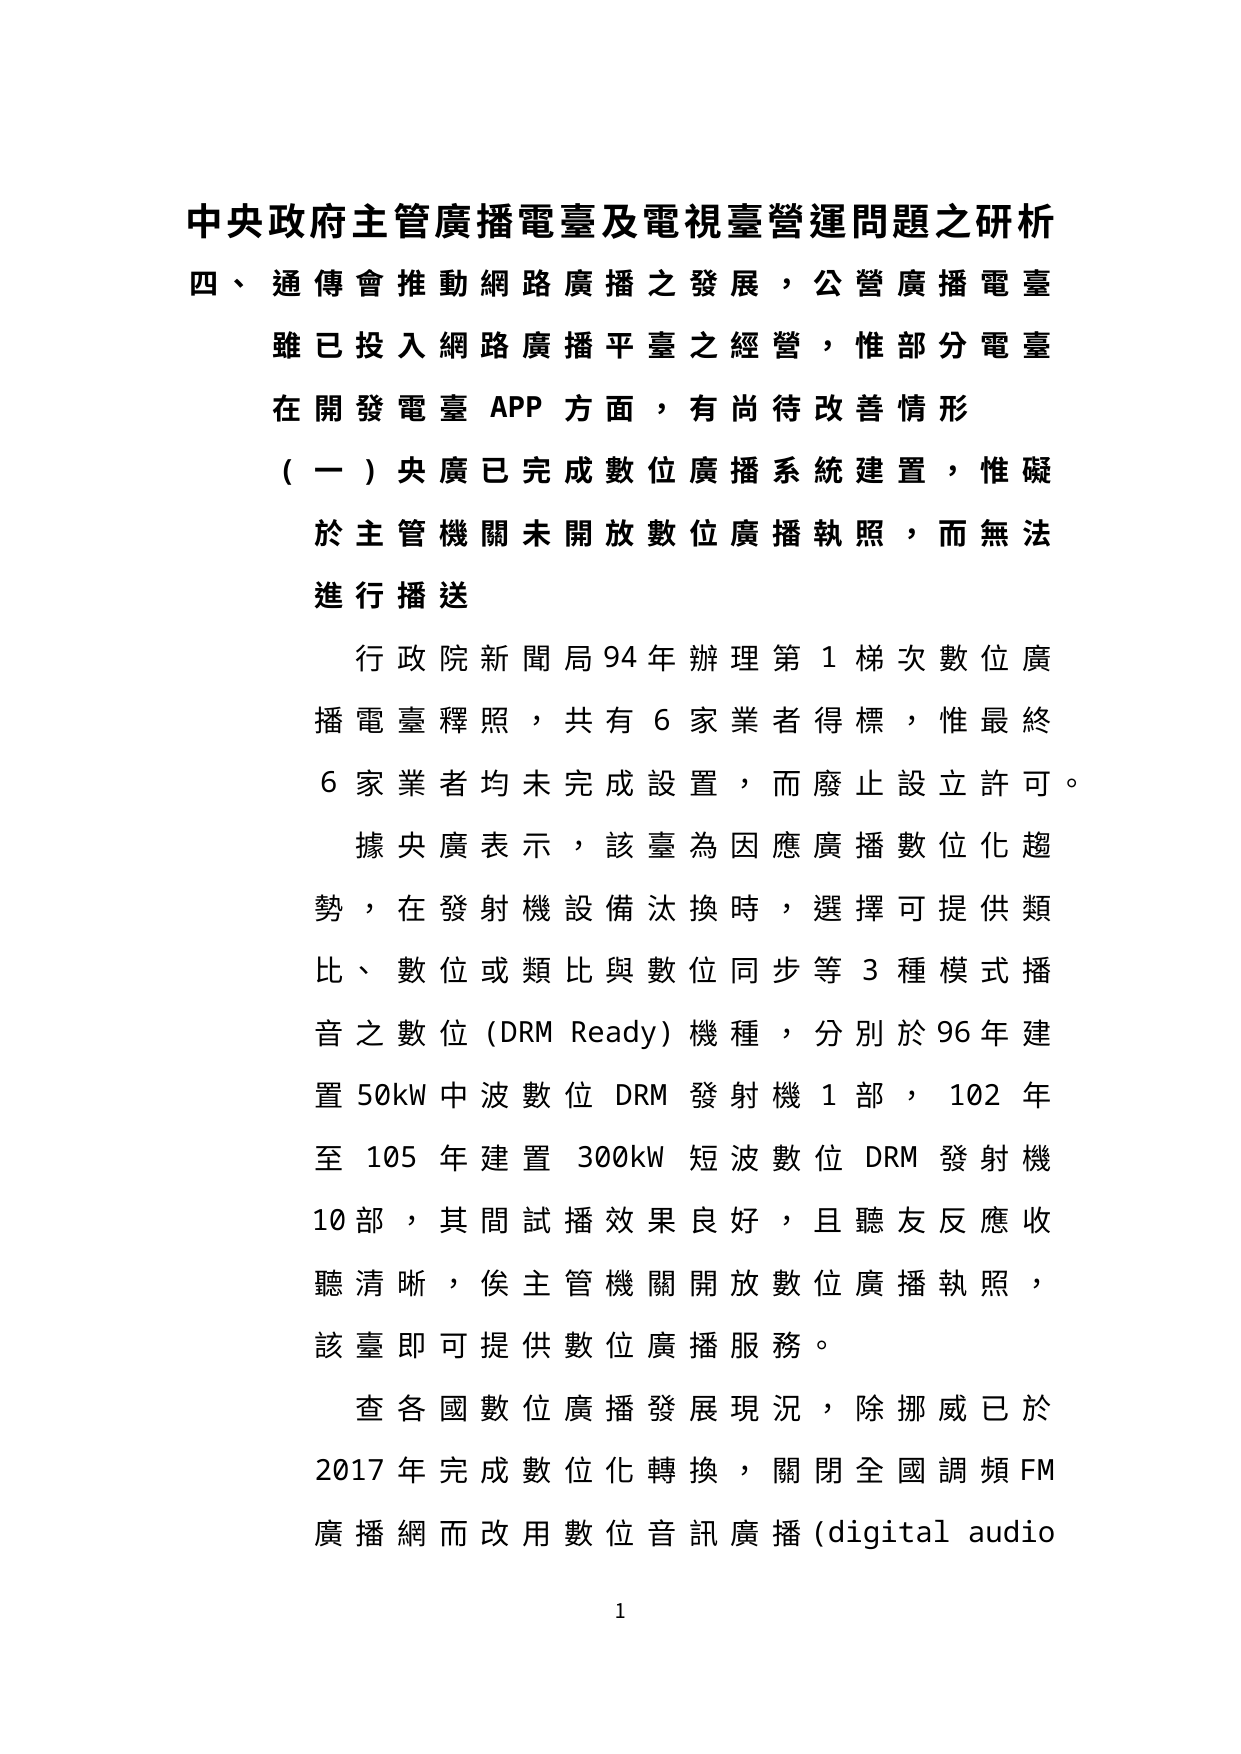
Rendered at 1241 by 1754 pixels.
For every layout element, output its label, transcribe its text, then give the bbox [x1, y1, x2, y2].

text 中央政府主管廣播電臺及電視臺營運問題之研析 [183, 177, 1058, 240]
text 查各國數位廣播發展現況，除挪威已於2017年完成數位化轉換，關閉全國調頻FM廣播網而改用數位音訊廣播(digital audio [271, 1365, 1058, 1552]
text 四、通傳會推動網路廣播之發展，公營廣播電臺雖已投入網路廣播平臺之經營，惟部分電臺在開發電臺APP方面，有尚待改善情形 [183, 240, 1058, 427]
text 據央廣表示，該臺為因應廣播數位化趨勢，在發射機設備汰換時，選擇可提供類比、數位或類比與數位同步等3種模式播音之數位(DRM Ready)機種，分別於96年建置50kW中波數位DRM發射機1部，102年至105年建置300kW短波數位DRM發射機10部，其間試播效果良好，且聽友反應收聽清晰，俟主管機關開放數位廣播執照，該臺即可提供數位廣播服務。 [271, 802, 1058, 1365]
text 行政院新聞局94年辦理第1梯次數位廣播電臺釋照，共有6家業者得標，惟最終6家業者均未完成設置，而廢止設立許可。 [271, 615, 1058, 802]
text (一)央廣已完成數位廣播系統建置，惟礙於主管機關未開放數位廣播執照，而無法進行播送 [242, 427, 1058, 615]
